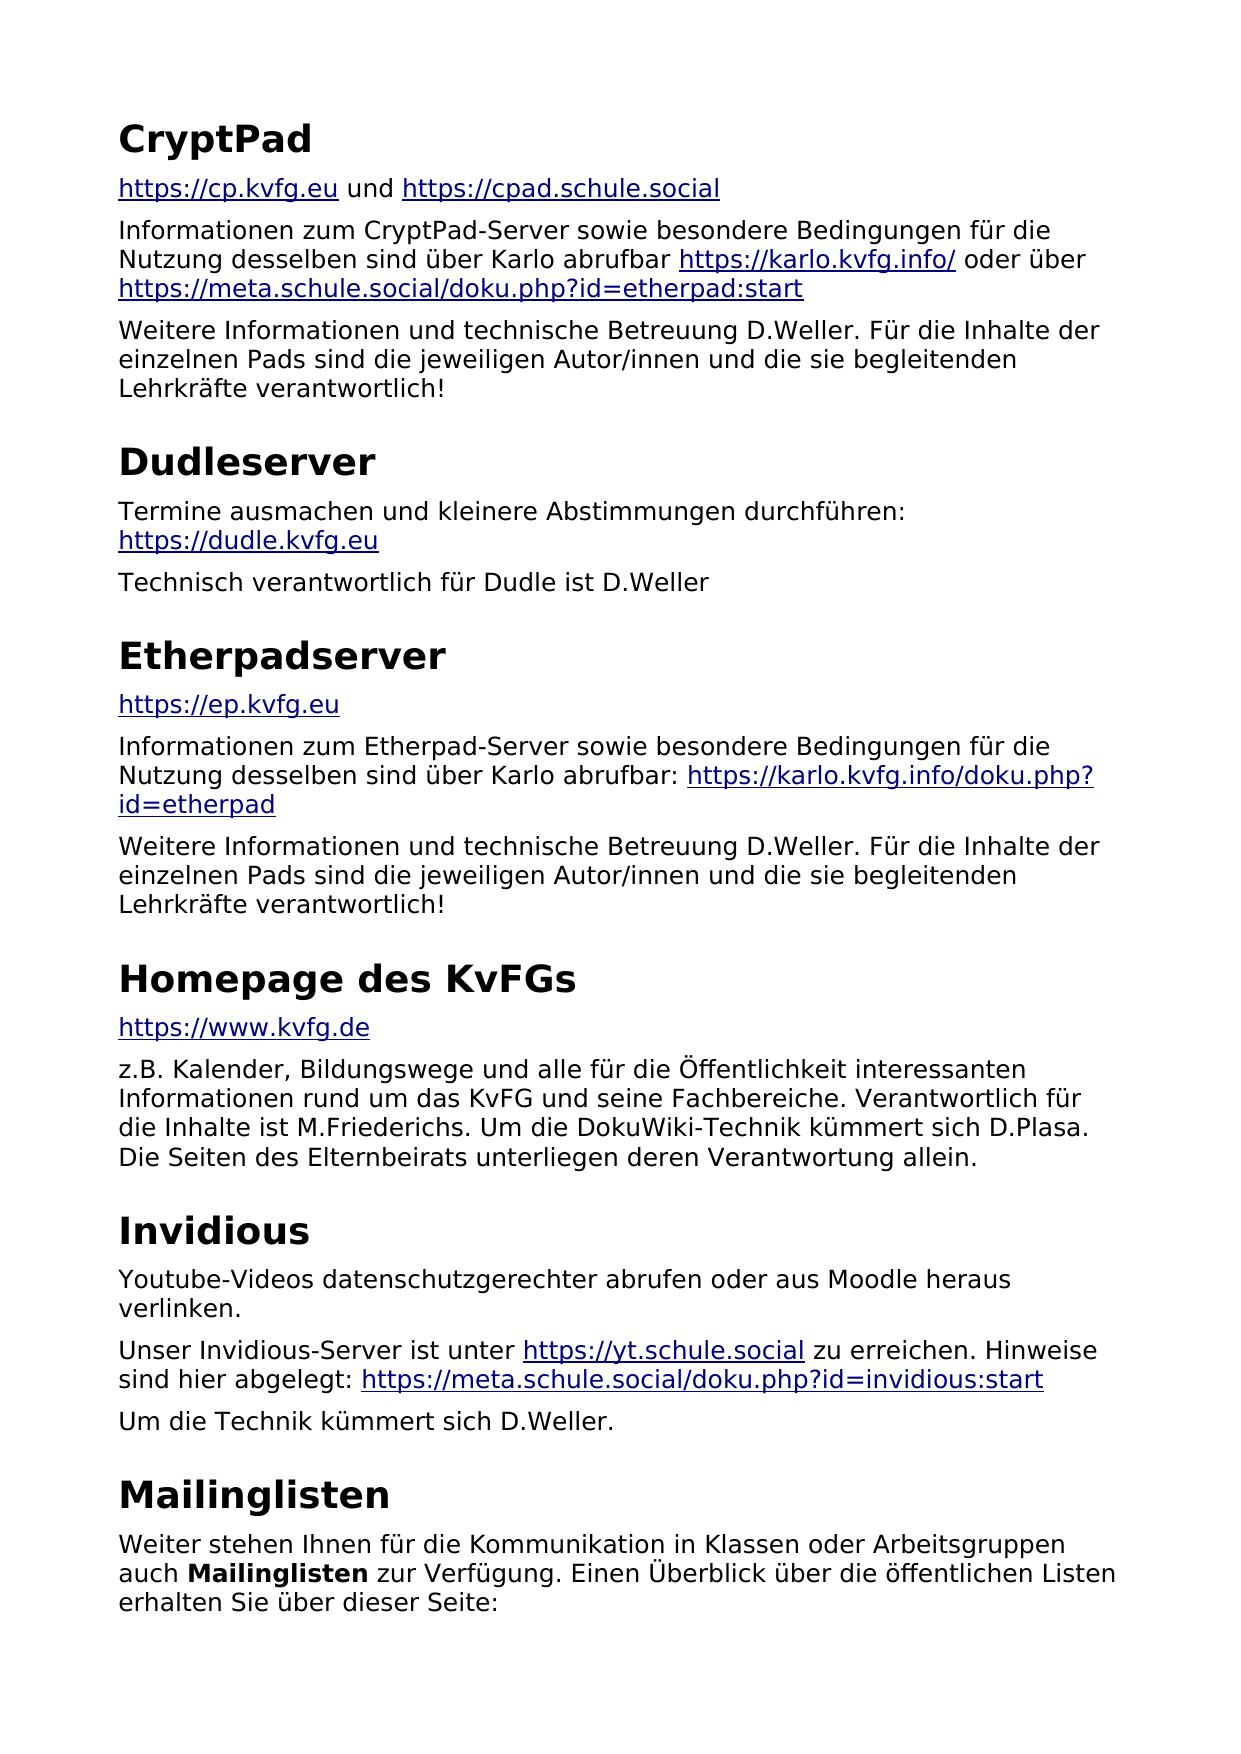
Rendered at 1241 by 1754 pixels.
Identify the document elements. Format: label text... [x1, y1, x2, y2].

text Unser Invidious-Server ist unter https://yt.schule.social zu erreichen. Hinweise sind hier abgelegt: https://meta.schule.social/doku.php?id=invidious:start [118, 1336, 1122, 1395]
subtitle Etherpadserver [118, 634, 1122, 678]
text https://ep.kvfg.eu [118, 691, 1122, 720]
text Technisch verantwortlich für Dudle ist D.Weller [118, 568, 1122, 597]
text Weiter stehen Ihnen für die Kommunikation in Klassen oder Arbeitsgruppen auch Mailinglisten zur Verfügung. Einen Überblick über die öffentlichen Listen erhalten Sie über dieser Seite: [118, 1530, 1122, 1617]
text Weitere Informationen und technische Betreuung D.Weller. Für die Inhalte der einzelnen Pads sind die jeweiligen Autor/innen und die sie begleitenden Lehrkräfte verantwortlich! [118, 832, 1122, 920]
text Informationen zum Etherpad-Server sowie besondere Bedingungen für die Nutzung desselben sind über Karlo abrufbar: https://karlo.kvfg.info/doku.php?id=etherpad [118, 732, 1122, 820]
text Um die Technik kümmert sich D.Weller. [118, 1407, 1122, 1436]
text https://www.kvfg.de [118, 1013, 1122, 1043]
subtitle Dudleserver [118, 441, 1122, 484]
text Youtube-Videos datenschutzgerechter abrufen oder aus Moodle heraus verlinken. [118, 1266, 1122, 1324]
text Weitere Informationen und technische Betreuung D.Weller. Für die Inhalte der einzelnen Pads sind die jeweiligen Autor/innen und die sie begleitenden Lehrkräfte verantwortlich! [118, 316, 1122, 403]
subtitle Invidious [118, 1209, 1122, 1253]
subtitle Mailinglisten [118, 1474, 1122, 1517]
subtitle Homepage des KvFGs [118, 957, 1122, 1001]
text z.B. Kalender, Bildungswege und alle für die Öffentlichkeit interessanten Informationen rund um das KvFG und seine Fachbereiche. Verantwortlich für die Inhalte ist M.Friederichs. Um die DokuWiki-Technik kümmert sich D.Plasa. Die Seiten des Elternbeirats unterliegen deren Verantwortung allein. [118, 1055, 1122, 1172]
subtitle CryptPad [118, 118, 1122, 162]
text Informationen zum CryptPad-Server sowie besondere Bedingungen für die Nutzung desselben sind über Karlo abrufbar https://karlo.kvfg.info/ oder über https://meta.schule.social/doku.php?id=etherpad:start [118, 216, 1122, 303]
text Termine ausmachen und kleinere Abstimmungen durchführen: https://dudle.kvfg.eu [118, 497, 1122, 555]
text https://cp.kvfg.eu und https://cpad.schule.social [118, 174, 1122, 203]
